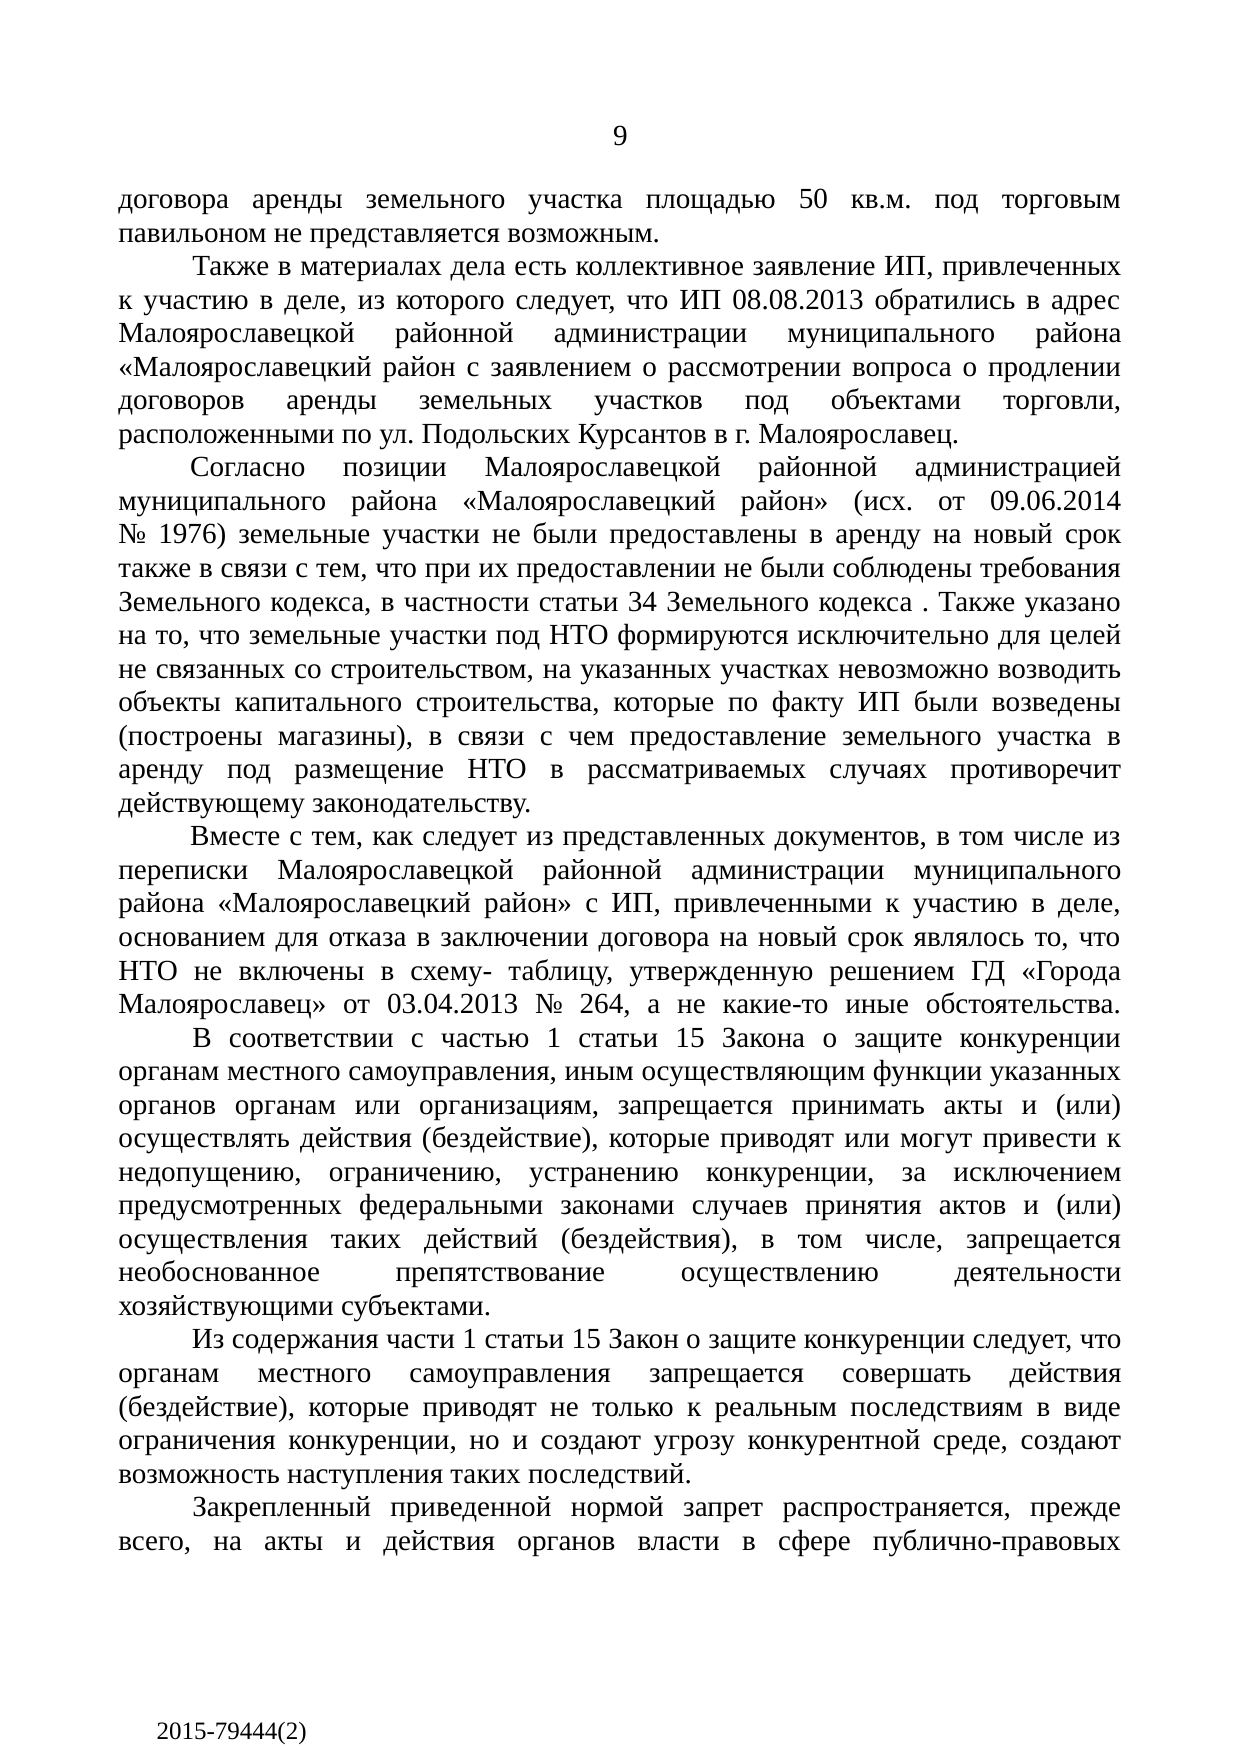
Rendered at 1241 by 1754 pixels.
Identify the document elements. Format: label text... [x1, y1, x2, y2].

text договора аренды земельного участка площадью 50 кв.м. под торговым павильоном не представляется возможным. [118, 181, 1122, 248]
text Согласно позиции Малоярославецкой районной администрацией муниципального района «Малоярославецкий район» (исх. от 09.06.2014 № 1976) земельные участки не были предоставлены в аренду на новый срок также в связи с тем, что при их предоставлении не были соблюдены требования Земельного кодекса, в частности статьи 34 Земельного кодекса . Также указано на то, что земельные участки под НТО формируются исключительно для целей не связанных со строительством, на указанных участках невозможно возводить объекты капитального строительства, которые по факту ИП были возведены (построены магазины), в связи с чем предоставление земельного участка в аренду под размещение НТО в рассматриваемых случаях противоречит действующему законодательству. [118, 449, 1122, 818]
text Закрепленный приведенной нормой запрет распространяется, прежде всего, на акты и действия органов власти в сфере публично-правовых [118, 1489, 1122, 1556]
text Из содержания части 1 статьи 15 Закон о защите конкуренции следует, что органам местного самоуправления запрещается совершать действия (бездействие), которые приводят не только к реальным последствиям в виде ограничения конкуренции, но и создают угрозу конкурентной среде, создают возможность наступления таких последствий. [118, 1322, 1122, 1489]
text Вместе с тем, как следует из представленных документов, в том числе из переписки Малоярославецкой районной администрации муниципального района «Малоярославецкий район» с ИП, привлеченными к участию в деле, основанием для отказа в заключении договора на новый срок являлось то, что НТО не включены в схему- таблицу, утвержденную решением ГД «Города Малоярославец» от 03.04.2013 № 264, а не какие-то иные обстоятельства. В соответствии с частью 1 статьи 15 Закона о защите конкуренции органам местного самоуправления, иным осуществляющим функции указанных органов органам или организациям, запрещается принимать акты и (или) осуществлять действия (бездействие), которые приводят или могут привести к недопущению, ограничению, устранению конкуренции, за исключением предусмотренных федеральными законами случаев принятия актов и (или) осуществления таких действий (бездействия), в том числе, запрещается необоснованное препятствование осуществлению деятельности хозяйствующими субъектами. [118, 818, 1122, 1322]
text Также в материалах дела есть коллективное заявление ИП, привлеченных к участию в деле, из которого следует, что ИП 08.08.2013 обратились в адрес Малоярославецкой районной администрации муниципального района «Малоярославецкий район с заявлением о рассмотрении вопроса о продлении договоров аренды земельных участков под объектами торговли, расположенными по ул. Подольских Курсантов в г. Малоярославец. [118, 248, 1122, 449]
